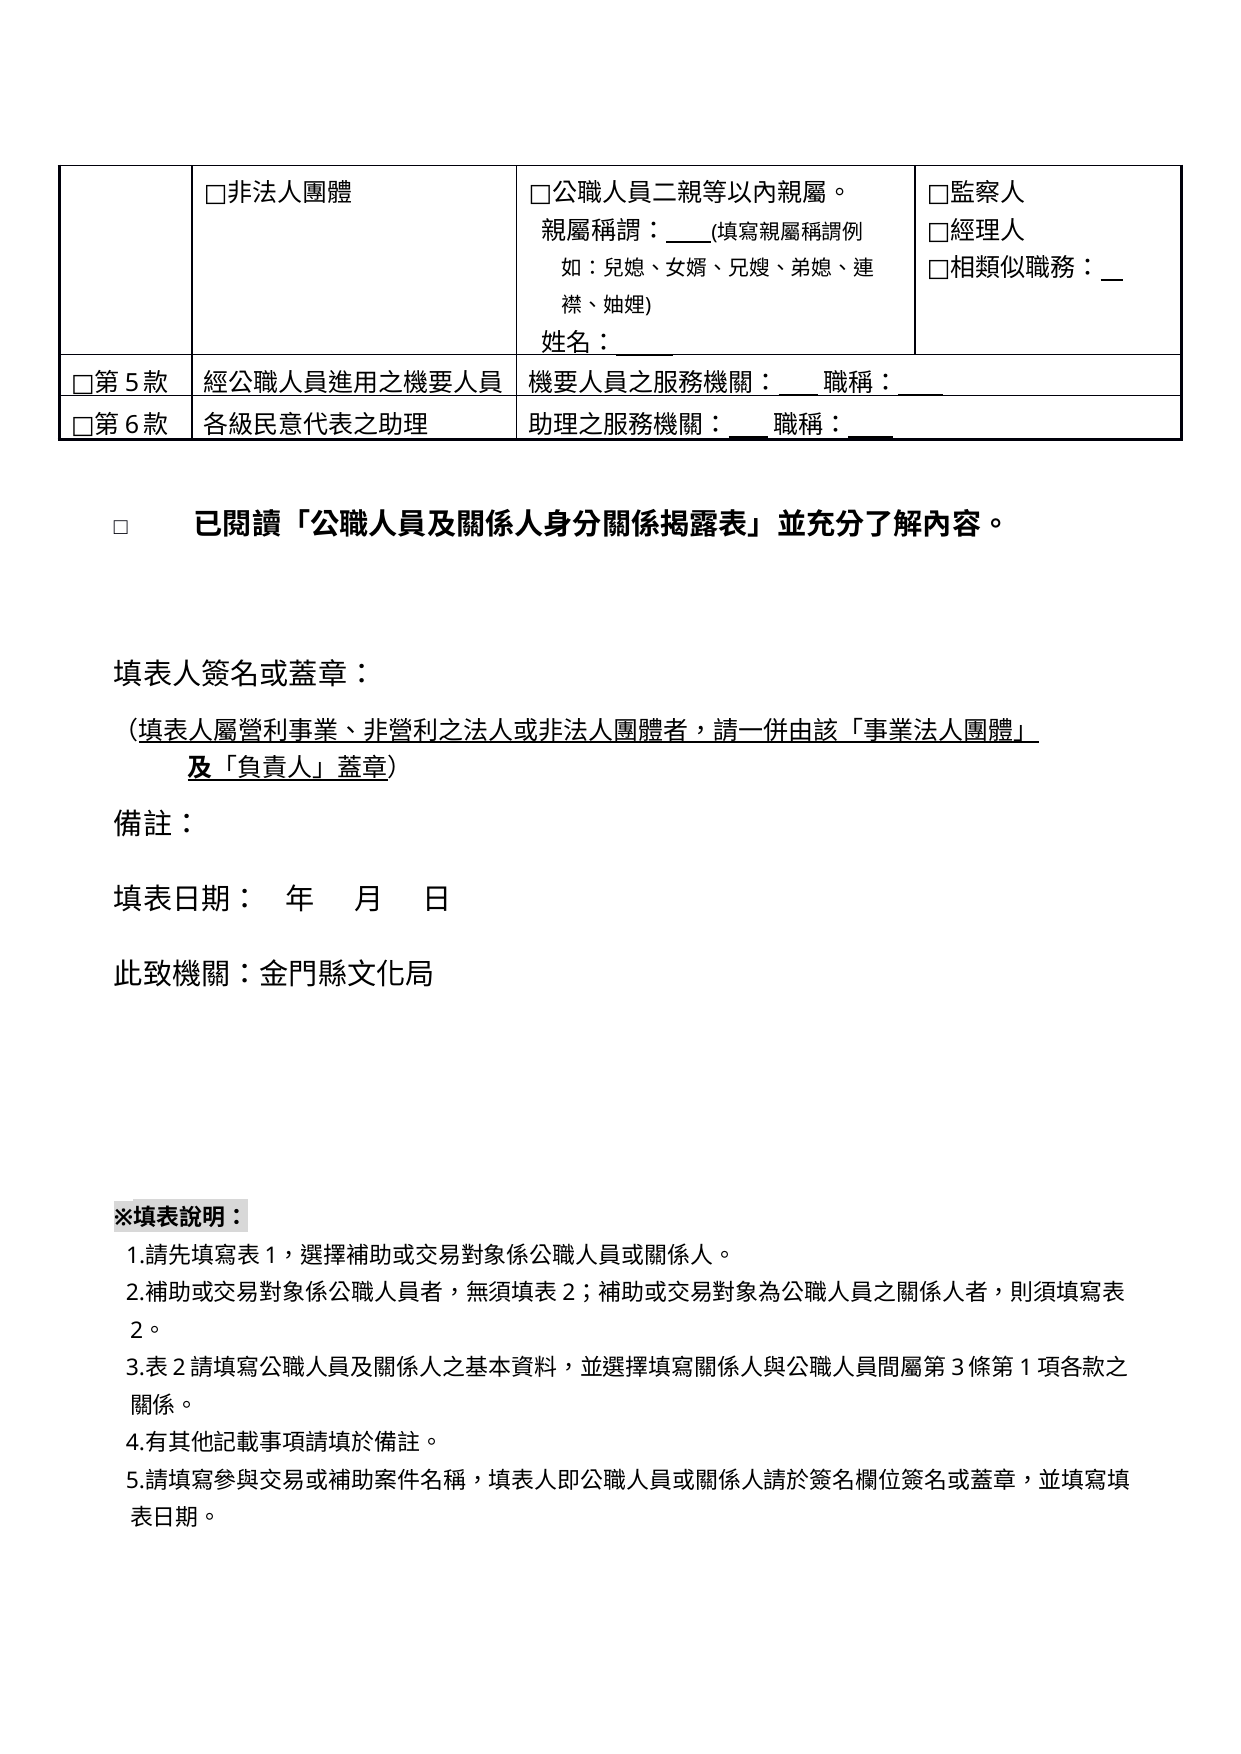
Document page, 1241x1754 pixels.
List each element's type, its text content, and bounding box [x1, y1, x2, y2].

table_cell [61, 166, 191, 353]
list 已閱讀「公職人員及關係人身分關係揭露表」並充分了解內容。 [114, 478, 1053, 553]
text 3.表2請填寫公職人員及關係人之基本資料，並選擇填寫關係人與公職人員間屬第3條第1項各款之關係。 [114, 1341, 1146, 1416]
text 2.補助或交易對象係公職人員者，無須填表2；補助或交易對象為公職人員之關係人者，則須填寫表2。 [114, 1266, 1146, 1341]
text ※填表說明： [114, 1191, 1053, 1228]
table_cell 經公職人員進用之機要人員 [193, 355, 516, 394]
text （填表人屬營利事業、非營利之法人或非法人團體者，請一併由該「事業法人團體」及「負責人」蓋章） [114, 703, 1053, 778]
text 1.請先填寫表1，選擇補助或交易對象係公職人員或關係人。 [114, 1228, 1146, 1266]
table_cell □監察人 □經理人 □相類似職務： [916, 166, 1180, 353]
text 填表日期： 年 月 日 [114, 853, 1053, 928]
text 5.請填寫參與交易或補助案件名稱，填表人即公職人員或關係人請於簽名欄位簽名或蓋章，並填寫填表日期。 [114, 1453, 1146, 1528]
text 備註： [114, 778, 1053, 853]
text 此致機關：金門縣文化局 [114, 928, 1053, 1003]
table_cell □公職人員二親等以內親屬。 親屬稱謂： (填寫親屬稱謂例如：兒媳、女婿、兄嫂、弟媳、連襟、妯娌) 姓名： [517, 166, 914, 353]
text 4.有其他記載事項請填於備註。 [114, 1416, 1146, 1453]
table_cell □非法人團體 [193, 166, 516, 353]
text 填表人簽名或蓋章： [114, 628, 1053, 703]
table_cell □第5款 [61, 355, 191, 394]
table_cell 助理之服務機關： 職稱： [517, 396, 1180, 438]
table_cell 各級民意代表之助理 [193, 396, 516, 438]
table_cell □第6款 [61, 396, 191, 438]
table_cell 機要人員之服務機關： 職稱： [517, 355, 1180, 394]
